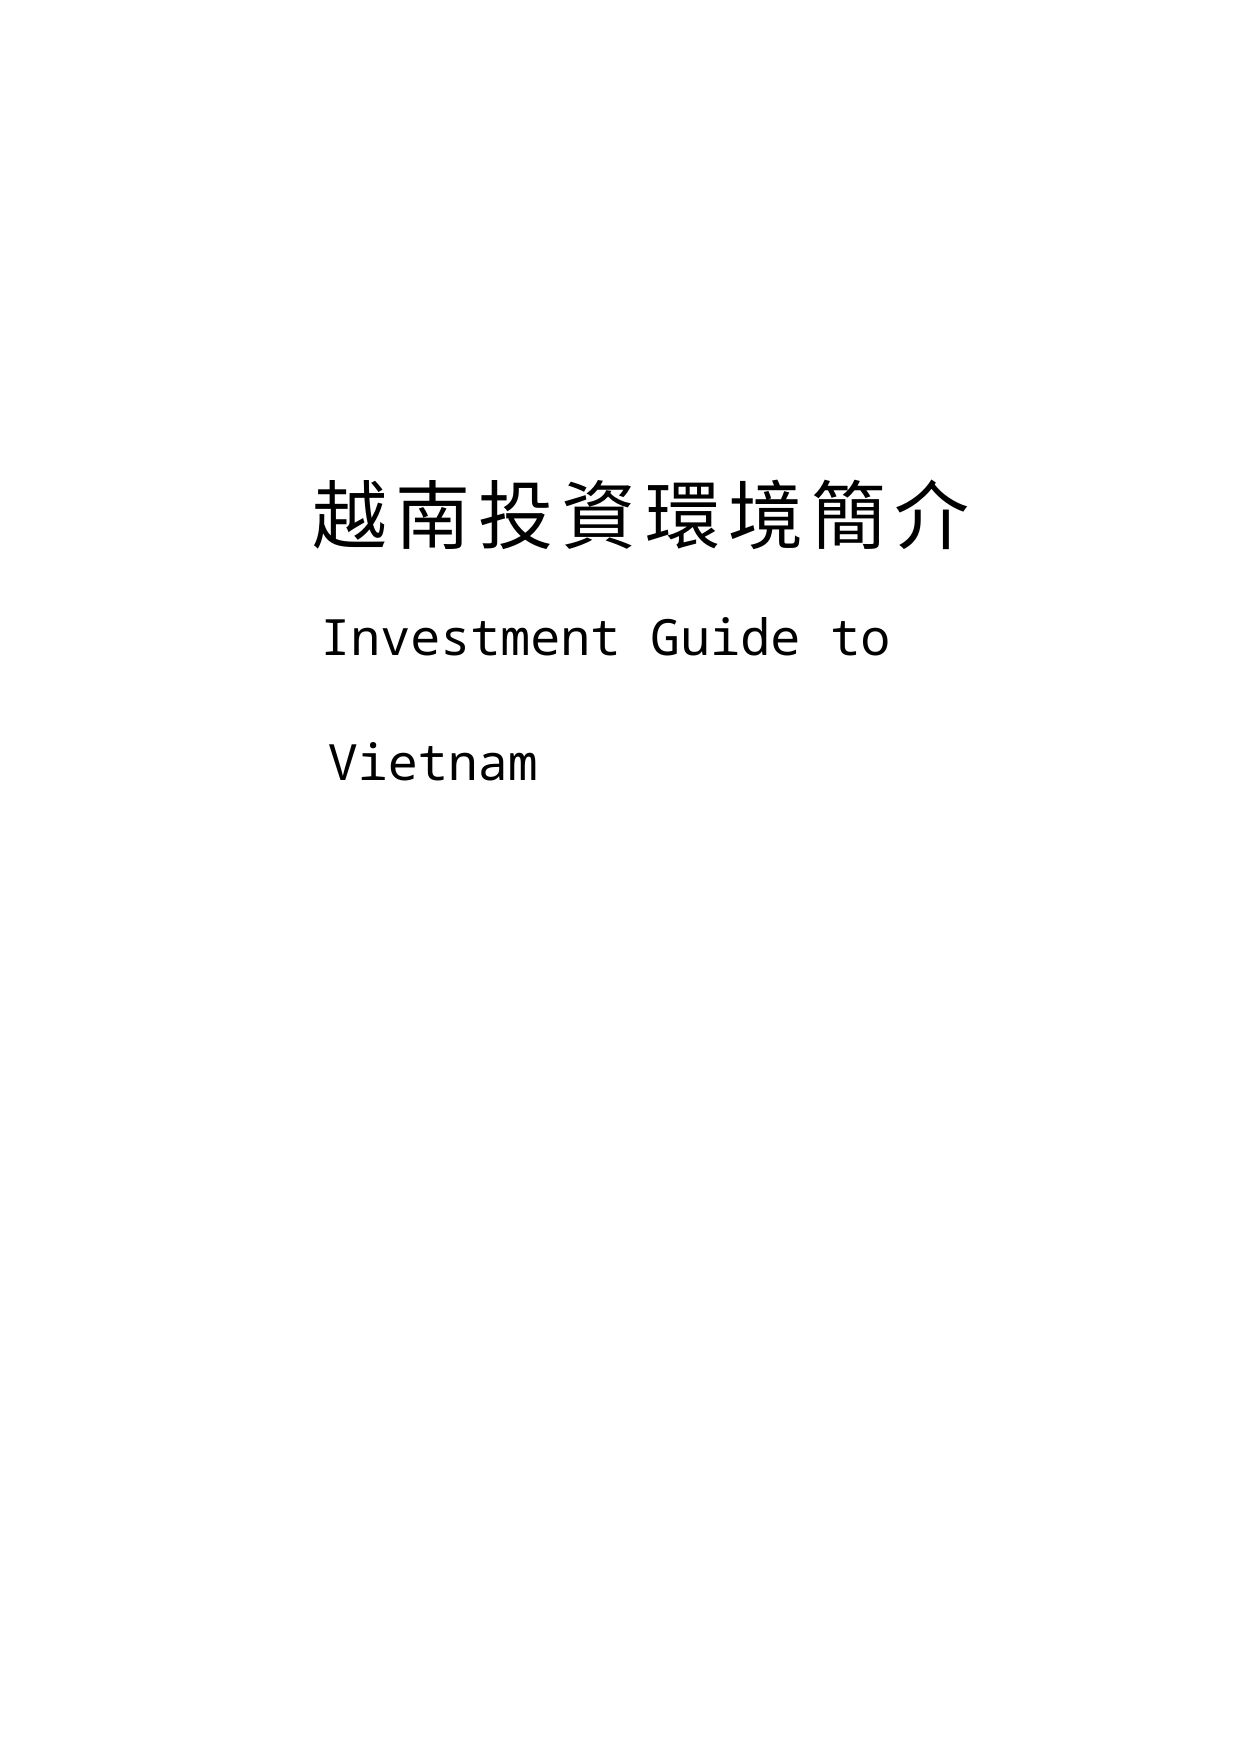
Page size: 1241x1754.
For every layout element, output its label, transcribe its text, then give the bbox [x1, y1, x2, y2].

table_cell 越南投資環境簡介 Investment Guide to Vietnam [183, 385, 1074, 813]
table_header [183, 250, 1074, 385]
